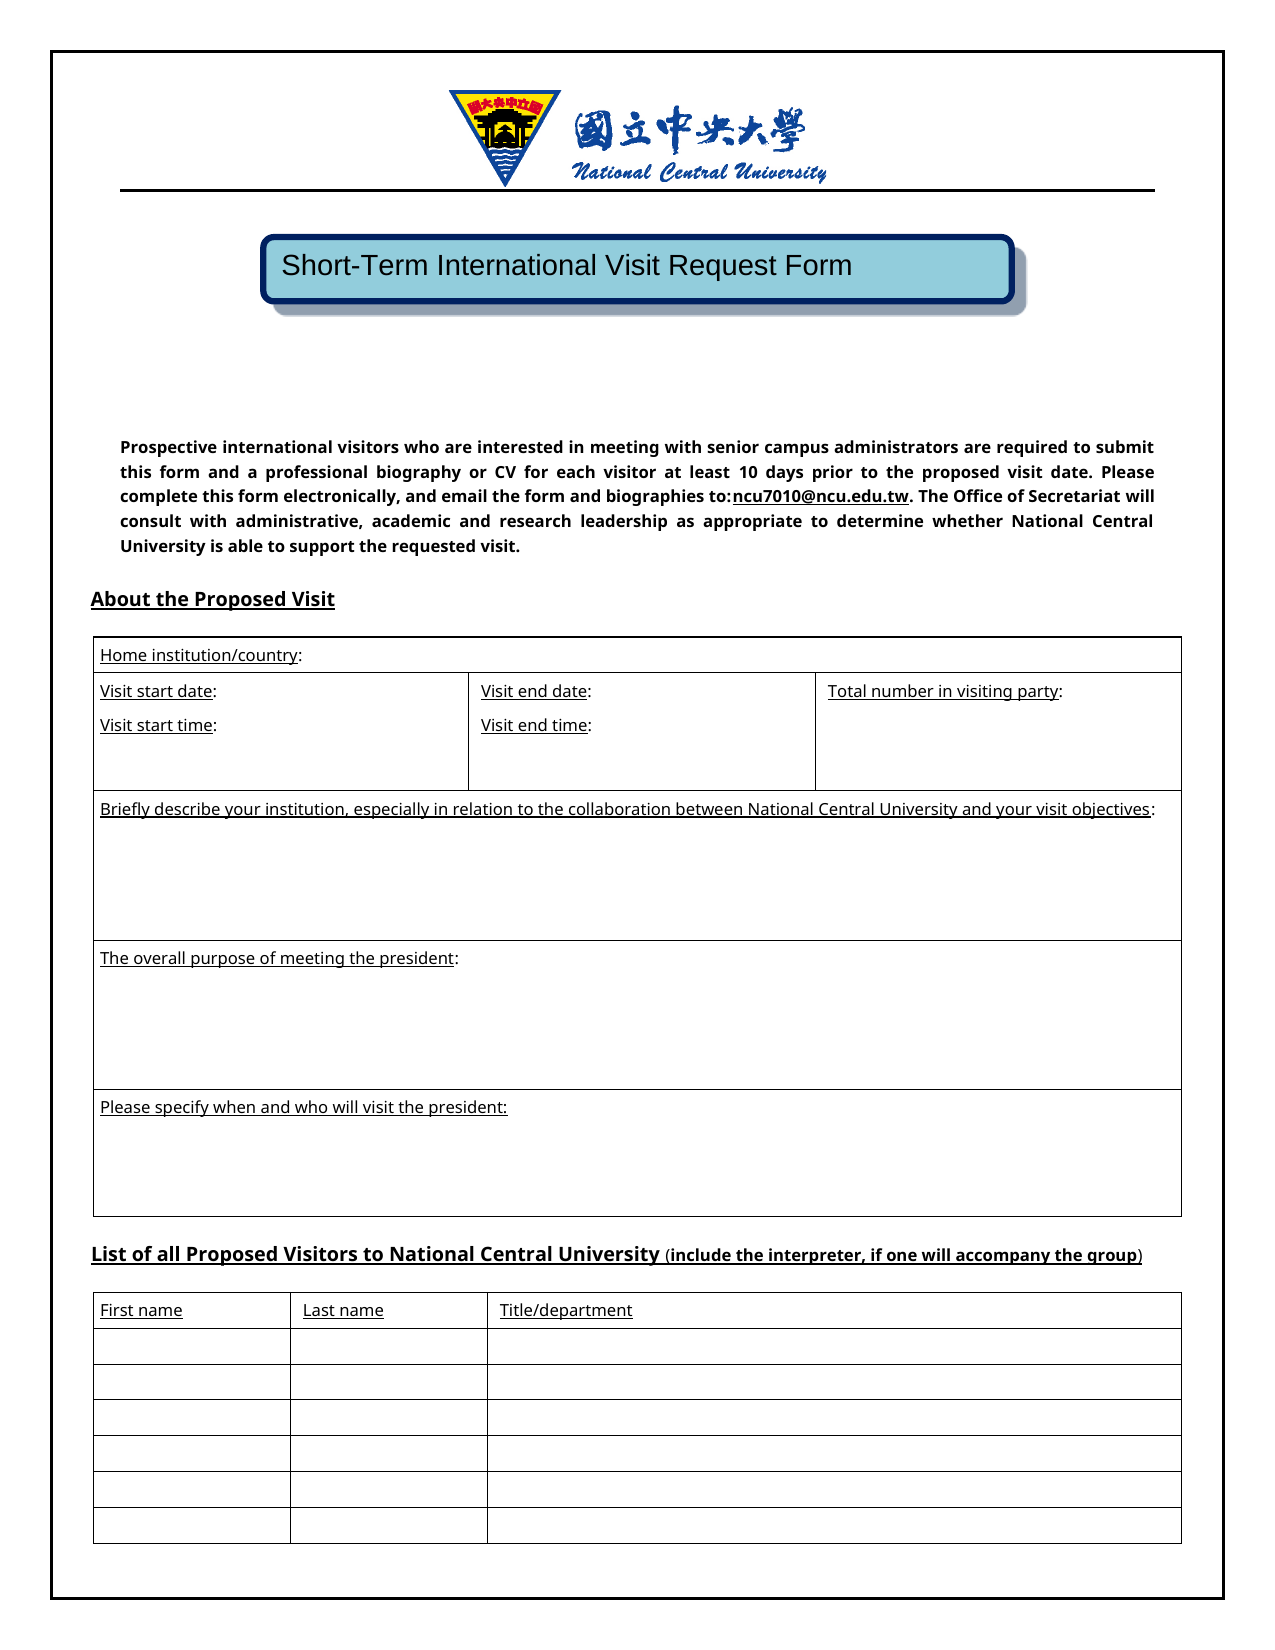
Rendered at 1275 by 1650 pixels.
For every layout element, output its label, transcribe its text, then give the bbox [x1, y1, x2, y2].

table_cell [488, 1329, 1181, 1363]
table_cell [94, 1508, 290, 1543]
table_cell [488, 1365, 1181, 1399]
table_cell [291, 1436, 487, 1471]
table_cell [291, 1365, 487, 1399]
table_cell [488, 1400, 1181, 1435]
text About the Proposed Visit [90, 585, 1155, 612]
table_cell Visit start date: Visit start time: [94, 673, 468, 790]
text List of all Proposed Visitors to National Central University (include the interpreter, if one will accompany the group) [91, 1241, 1155, 1268]
table_cell [291, 1400, 487, 1435]
table_cell Visit end date: Visit end time: [469, 673, 815, 790]
table_header Last name [291, 1293, 487, 1328]
table_cell Please specify when and who will visit the president: [94, 1090, 1181, 1216]
table_cell [488, 1472, 1181, 1507]
table_cell [291, 1472, 487, 1507]
table_cell [94, 1365, 290, 1399]
table_cell [94, 1329, 290, 1363]
table_header First name [94, 1293, 290, 1328]
table_cell Total number in visiting party: [816, 673, 1181, 790]
table_header Home institution/country: [94, 638, 1181, 672]
table_header Title/department [488, 1293, 1181, 1328]
text Prospective international visitors who are interested in meeting with senior campus administrators are required to submit this form and a professional biography or CV for each visitor at least 10 days prior to the proposed visit date. Please complete this form electronically, and email the form and biographies to:ncu7010@ncu.edu.tw. The Office of Secretariat will consult with administrative, academic and research leadership as appropriate to determine whether National Central University is able to support the requested visit. [120, 435, 1155, 558]
table_cell [488, 1436, 1181, 1471]
table_cell The overall purpose of meeting the president: [94, 941, 1181, 1089]
table_cell [488, 1508, 1181, 1543]
table_cell [94, 1400, 290, 1435]
table_cell [291, 1508, 487, 1543]
table_cell Briefly describe your institution, especially in relation to the collaboration between National Central University and your visit objectives: [94, 791, 1181, 939]
table_cell [291, 1329, 487, 1363]
table_cell [94, 1472, 290, 1507]
table_cell [94, 1436, 290, 1471]
